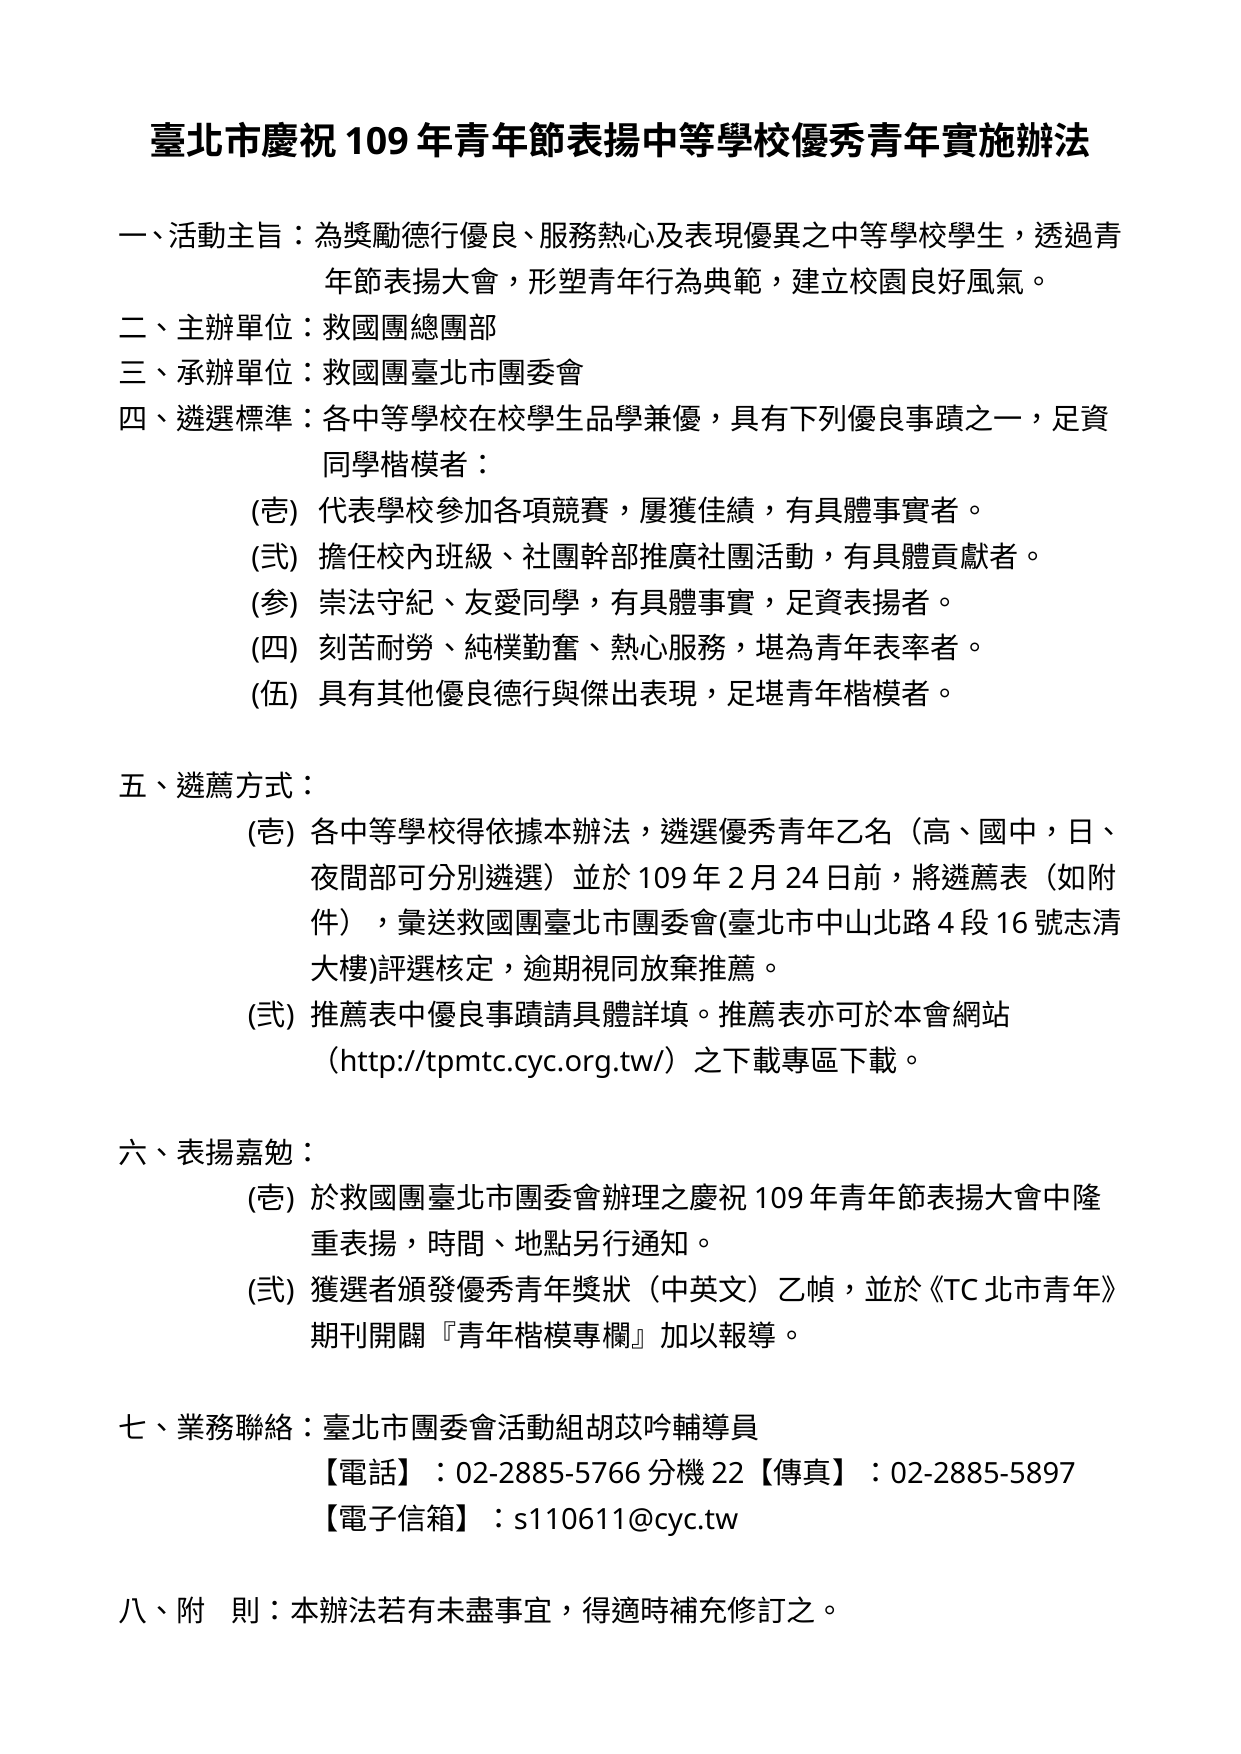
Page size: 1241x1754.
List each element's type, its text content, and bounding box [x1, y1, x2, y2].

text 五、遴薦方式： [118, 760, 1122, 806]
text 七、業務聯絡：臺北市團委會活動組胡苡吟輔導員 [118, 1401, 1122, 1447]
list 具有其他優良德行與傑出表現，足堪青年楷模者。 [251, 668, 1122, 714]
text 八、附 則：本辦法若有未盡事宜，得適時補充修訂之。 [118, 1585, 1122, 1631]
text 四、遴選標準：各中等學校在校學生品學兼優，具有下列優良事蹟之一，足資同學楷模者： [118, 393, 1122, 485]
list 刻苦耐勞、純樸勤奮、熱心服務，堪為青年表率者。 [251, 622, 1122, 668]
list 獲選者頒發優秀青年獎狀（中英文）乙幀，並於《TC北市青年》期刊開闢『青年楷模專欄』加以報導。 [248, 1264, 1122, 1356]
list 崇法守紀、友愛同學，有具體事實，足資表揚者。 [251, 576, 1122, 622]
text 【電話】：02-2885-5766分機22【傳真】：02-2885-5897 [309, 1447, 1122, 1493]
list 各中等學校得依據本辦法，遴選優秀青年乙名（高、國中，日、夜間部可分別遴選）並於109年2月24日前，將遴薦表（如附件），彙送救國團臺北市團委會(臺北市中山北路4段16號志清大樓)評選核定，逾期視同放棄推薦。 [248, 806, 1122, 989]
text 一、活動主旨：為獎勵德行優良、服務熱心及表現優異之中等學校學生，透過青年節表揚大會，形塑青年行為典範，建立校園良好風氣。 [118, 210, 1122, 301]
text 二、主辦單位：救國團總團部 [118, 301, 1122, 347]
text 【電子信箱】：s110611@cyc.tw [309, 1493, 1122, 1539]
list 於救國團臺北市團委會辦理之慶祝109年青年節表揚大會中隆重表揚，時間、地點另行通知。 [248, 1172, 1122, 1264]
text 三、承辦單位：救國團臺北市團委會 [118, 347, 1122, 393]
text 六、表揚嘉勉： [118, 1126, 1122, 1172]
text 臺北市慶祝109年青年節表揚中等學校優秀青年實施辦法 [118, 118, 1122, 164]
list 推薦表中優良事蹟請具體詳填。推薦表亦可於本會網站（http://tpmtc.cyc.org.tw/）之下載專區下載。 [248, 989, 1122, 1081]
list 代表學校參加各項競賽，屢獲佳績，有具體事實者。 [251, 485, 1122, 531]
list 擔任校內班級、社團幹部推廣社團活動，有具體貢獻者。 [251, 531, 1122, 576]
